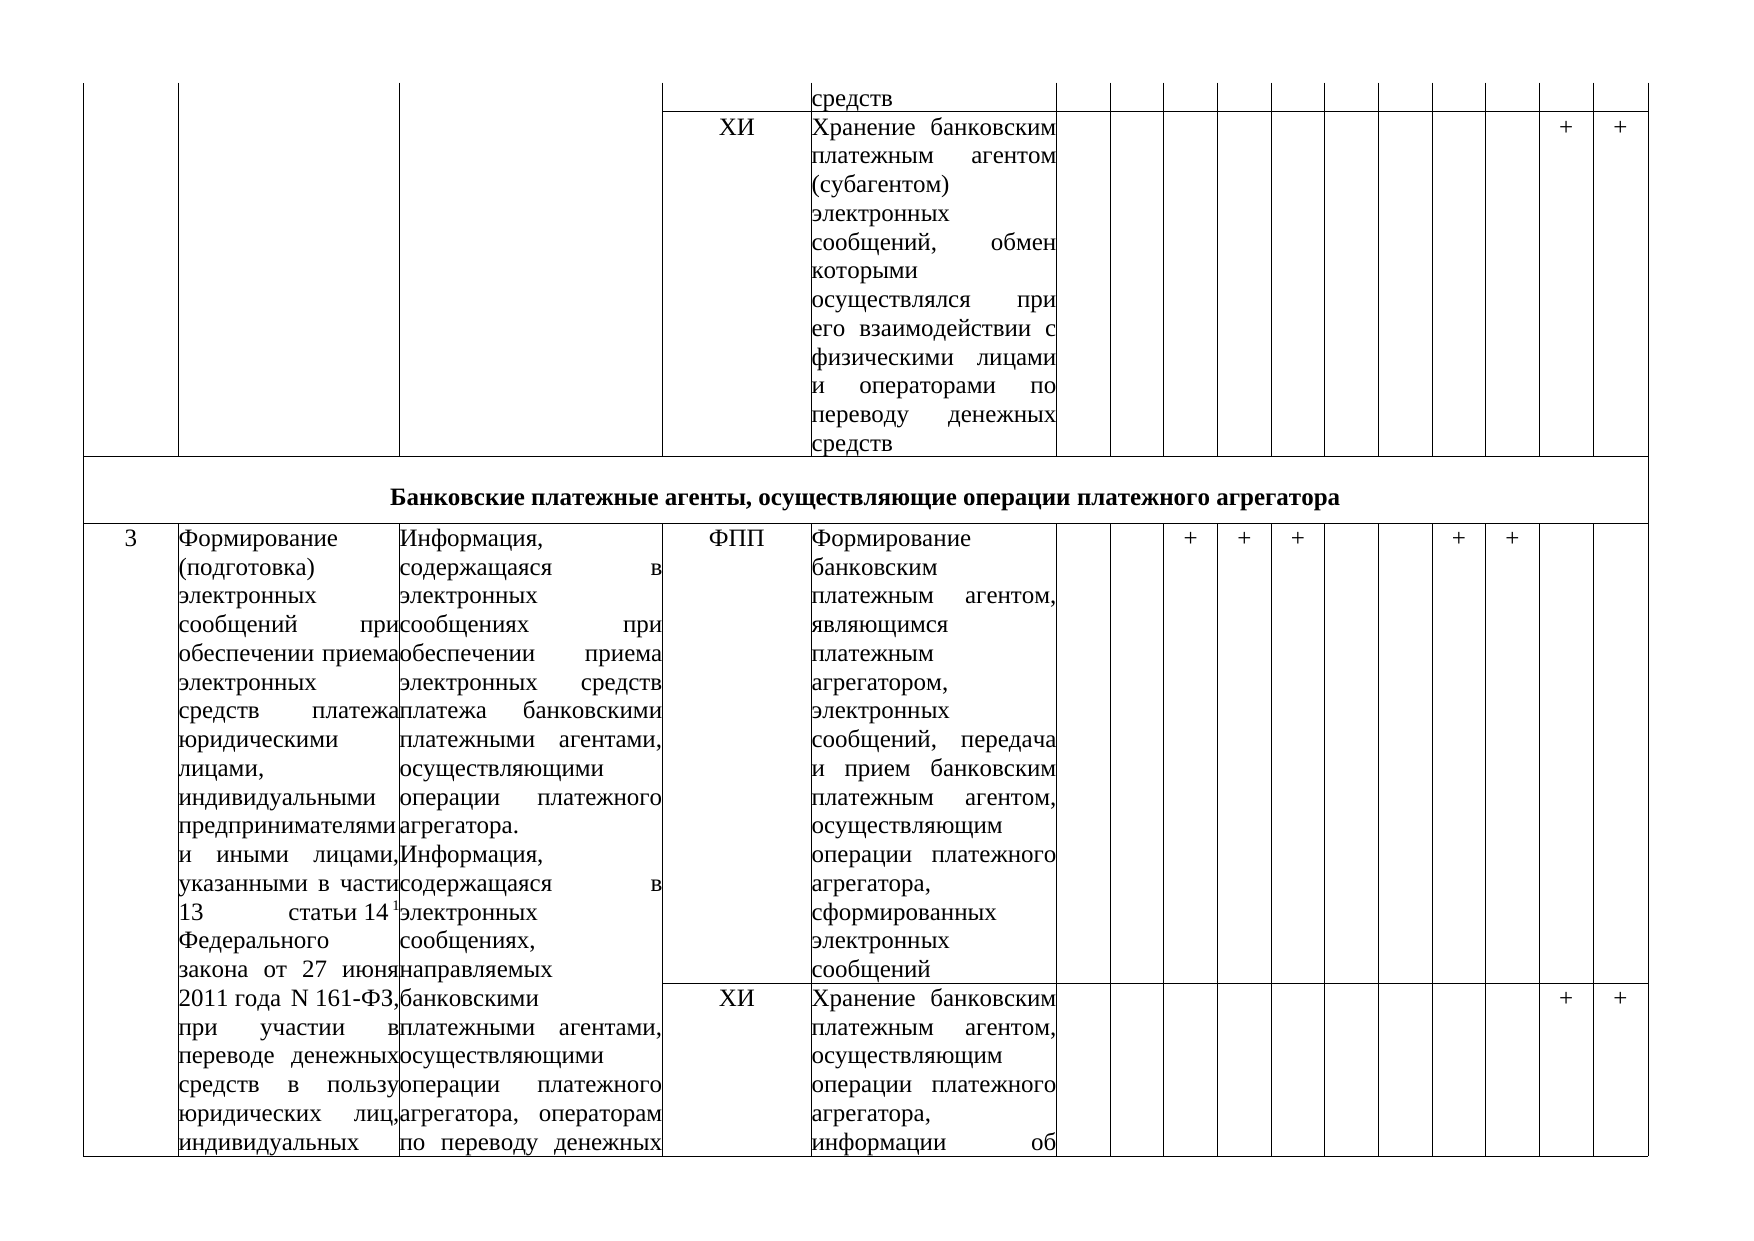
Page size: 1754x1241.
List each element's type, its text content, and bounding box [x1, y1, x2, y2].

table_cell [1272, 112, 1324, 456]
table_cell Хранение банковским платежным агентом, осуществляющим операции платежного агрегатора, информации об [812, 984, 1056, 1156]
table_cell [1486, 83, 1539, 111]
table_cell [1164, 112, 1217, 456]
table_cell [1325, 112, 1378, 456]
table_cell [1486, 112, 1539, 456]
table_cell [1540, 83, 1593, 111]
table_cell Формирование (подготовка) электронных сообщений при обеспечении приема электронных средств платежа юридическими лицами, индивидуальными предпринимателями и иными лицами, указанными в части 13 статьи 14 1 Федерального закона от 27 июня 2011 года N 161-ФЗ, при участии в переводе денежных средств в пользу юридических лиц, индивидуальных предпринимателей и иных лиц, указанных в части 13 статьи 14 1 Федерального закона от 27 июня 2011 года N 161-ФЗ, по операциям с использованием электронных средств платежа [179, 524, 399, 1156]
table_cell ХИ [663, 112, 811, 456]
table_cell [1164, 83, 1217, 111]
table_cell [1057, 984, 1110, 1156]
table_cell [663, 83, 811, 111]
table_cell [1433, 984, 1485, 1156]
table_cell + [1272, 524, 1324, 983]
table_cell [1218, 112, 1271, 456]
table_cell [1325, 83, 1378, 111]
table_cell [1057, 83, 1110, 111]
table_cell ХИ [663, 984, 811, 1156]
table_cell [1486, 984, 1539, 1156]
table_cell [1057, 112, 1110, 456]
table_cell + [1594, 984, 1648, 1156]
table_cell Формирование банковским платежным агентом, являющимся платежным агрегатором, электронных сообщений, передача и прием банковским платежным агентом, осуществляющим операции платежного агрегатора, сформированных электронных сообщений [812, 524, 1056, 983]
table_cell + [1218, 524, 1271, 983]
table_cell + [1486, 524, 1539, 983]
table_cell [1433, 112, 1485, 456]
table_cell [1111, 524, 1163, 983]
table_cell [1325, 524, 1378, 983]
table_cell [1540, 524, 1593, 983]
table_cell [1379, 524, 1432, 983]
table_cell [1057, 524, 1110, 983]
table_cell [1594, 524, 1648, 983]
table_cell [1111, 112, 1163, 456]
table_cell [1164, 984, 1217, 1156]
table_cell + [1433, 524, 1485, 983]
table_cell [1379, 83, 1432, 111]
table_cell [1379, 984, 1432, 1156]
table_cell [1325, 984, 1378, 1156]
table_cell [1433, 83, 1485, 111]
table_cell + [1164, 524, 1217, 983]
table_cell [1111, 83, 1163, 111]
table_cell [1218, 83, 1271, 111]
table_cell [1594, 83, 1648, 111]
table_cell [1272, 984, 1324, 1156]
table_cell Информация, содержащаяся в электронных сообщениях при обеспечении приема электронных средств платежа банковскими платежными агентами, осуществляющими операции платежного агрегатора. Информация, содержащаяся в электронных сообщениях, направляемых банковскими платежными агентами, осуществляющими операции платежного агрегатора, операторам по переводу денежных средств, операторам услуг информационного обмена. Информация, содержащаяся в реестрах электронных сообщений при обеспечении приема электронных средств платежа банковскими платежными агентами, осуществляющими операции платежного агрегатора. Информация об осуществленных операциях по переводу денежных средств. Ключевая информация СКЗИ, используемая при осуществлении обмена электронными сообщениями между банковскими платежными агентами, осуществляющими операции платежного агрегатора, операторами по переводу денежных средств, операторами услуг информационного обмена [400, 524, 662, 1156]
table_cell средств [812, 83, 1056, 111]
table_cell [1379, 112, 1432, 456]
table_cell [1272, 83, 1324, 111]
table_cell Банковские платежные агенты, осуществляющие операции платежного агрегатора [84, 457, 1648, 523]
table_cell 3 [84, 524, 178, 1156]
table_cell + [1594, 112, 1648, 456]
table_cell [1111, 984, 1163, 1156]
table_cell + [1540, 112, 1593, 456]
table_cell Хранение банковским платежным агентом (субагентом) электронных сообщений, обмен которыми осуществлялся при его взаимодействии с физическими лицами и операторами по переводу денежных средств [812, 112, 1056, 456]
table_cell [1218, 984, 1271, 1156]
table_cell + [1540, 984, 1593, 1156]
table_cell ФПП [663, 524, 811, 983]
